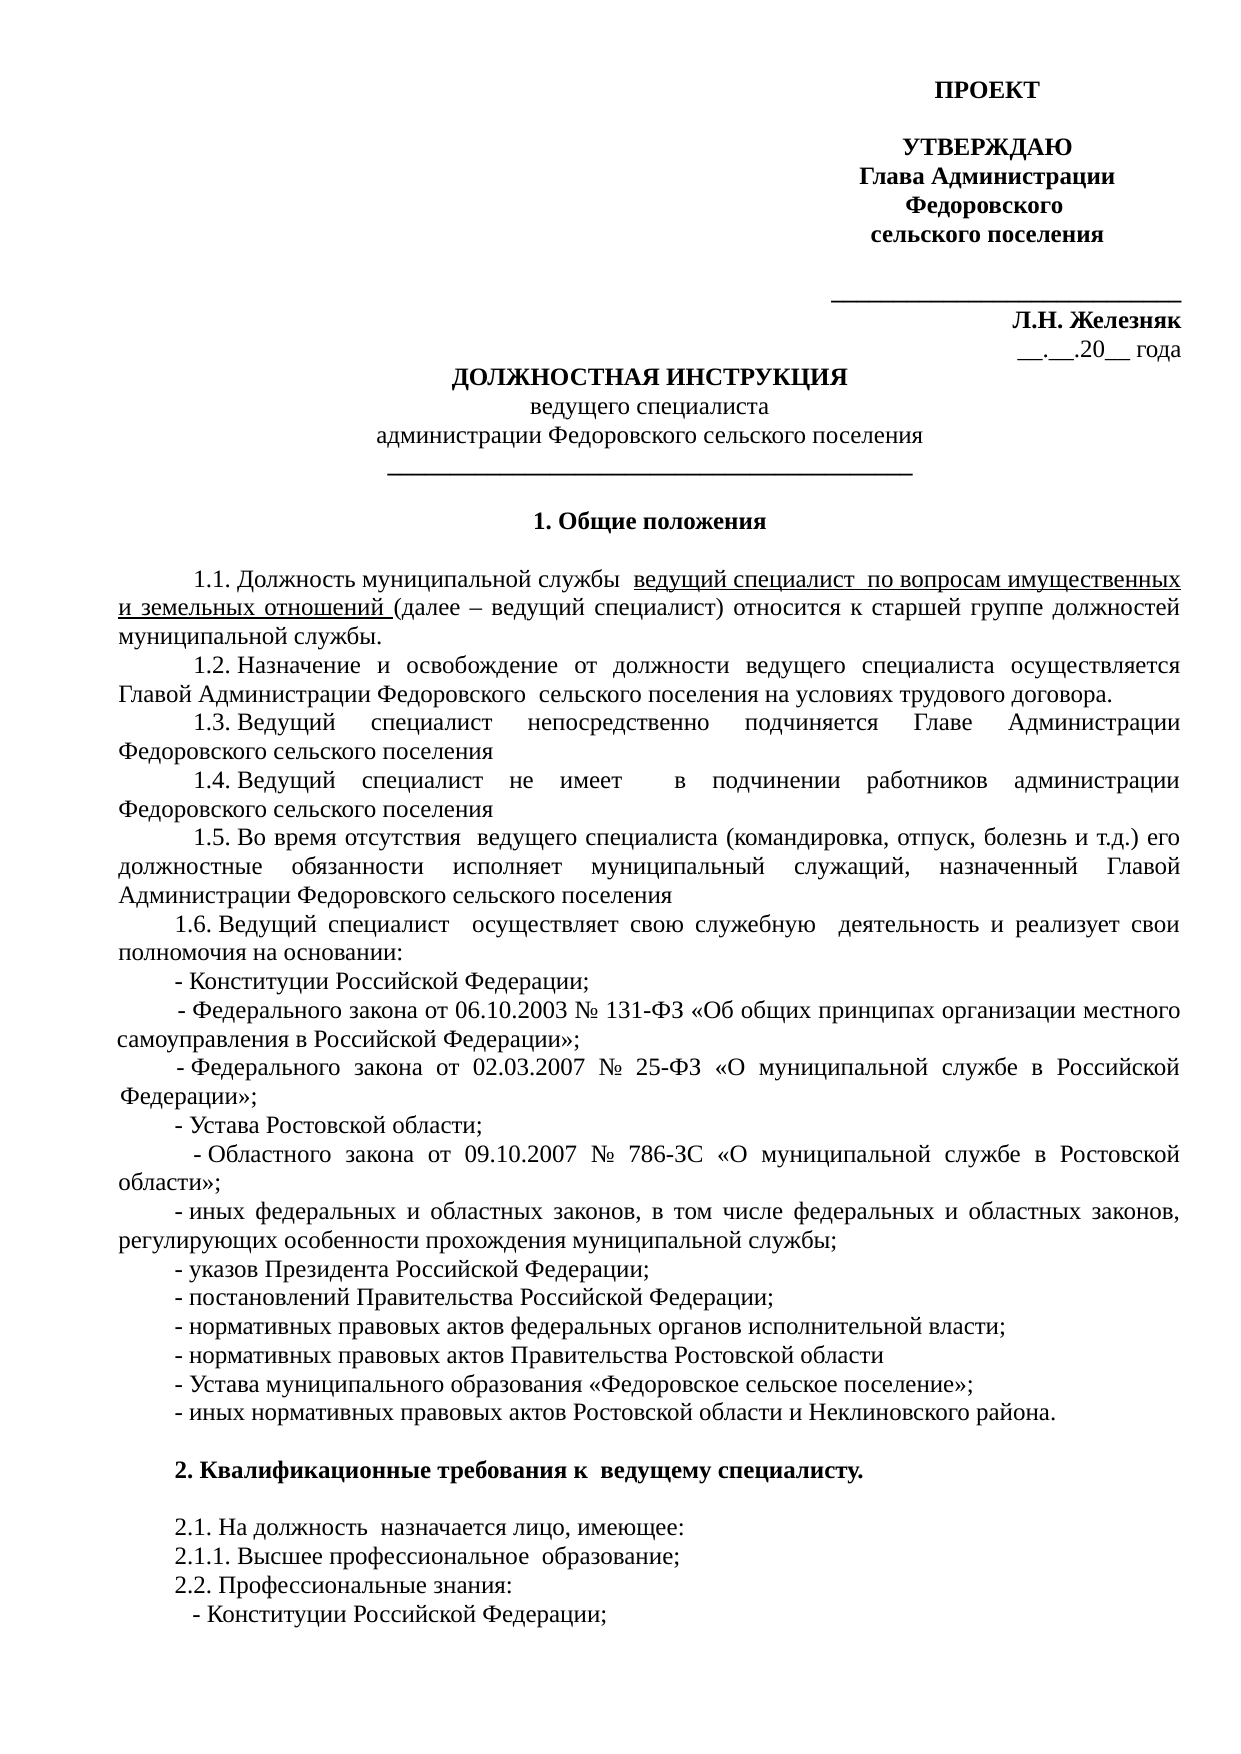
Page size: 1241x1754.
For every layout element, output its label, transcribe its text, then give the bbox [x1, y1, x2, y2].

text - нормативных правовых актов федеральных органов исполнительной власти; [118, 1311, 1181, 1340]
text 1.2. Назначение и освобождение от должности ведущего специалиста осуществляется Главой Администрации Федоровского сельского поселения на условиях трудового договора. [118, 650, 1181, 707]
text УТВЕРЖДАЮ [793, 132, 1181, 161]
text - Федерального закона от 06.10.2003 № 131-ФЗ «Об общих принципах организации местного самоуправления в Российской Федерации»; [117, 995, 1181, 1052]
text 1.1. Должность муниципальной службы ведущий специалист по вопросам имущественных и земельных отношений (далее – ведущий специалист) относится к старшей группе должностей муниципальной службы. [118, 564, 1181, 650]
text Л.Н. Железняк [118, 305, 1181, 334]
text - нормативных правовых актов Правительства Ростовской области [118, 1340, 1181, 1369]
text администрации Федоровского сельского поселения [118, 420, 1181, 449]
text 1.4. Ведущий специалист не имеет в подчинении работников администрации Федоровского сельского поселения [118, 765, 1181, 822]
text __________________________________________ [118, 449, 1181, 477]
text - Устава Ростовской области; [118, 1110, 1181, 1139]
text - Областного закона от 09.10.2007 № 786-ЗС «О муниципальной службе в Ростовской области»; [118, 1139, 1181, 1196]
text ____________________________ [793, 276, 1181, 305]
text ведущего специалиста [118, 391, 1181, 420]
text - иных федеральных и областных законов, в том числе федеральных и областных законов, регулирующих особенности прохождения муниципальной службы; [118, 1196, 1181, 1254]
text 2.2. Профессиональные знания: [118, 1570, 1181, 1599]
text Федоровского [793, 190, 1181, 219]
text 1.3. Ведущий специалист непосредственно подчиняется Главе Администрации Федоровского сельского поселения [118, 707, 1181, 765]
text - Конституции Российской Федерации; [118, 1599, 1181, 1627]
text - указов Президента Российской Федерации; [118, 1254, 1181, 1282]
text Глава Администрации [793, 161, 1181, 190]
text 1. Общие положения [118, 506, 1181, 535]
text 2.1.1. Высшее профессиональное образование; [118, 1541, 1181, 1570]
text - Устава муниципального образования «Федоровское сельское поселение»; [118, 1369, 1181, 1397]
text - Федерального закона от 02.03.2007 № 25-ФЗ «О муниципальной службе в Российской Федерации»; [120, 1052, 1181, 1110]
text 2. Квалификационные требования к ведущему специалисту. [118, 1455, 1181, 1484]
text 2.1. На должность назначается лицо, имеющее: [118, 1512, 1181, 1541]
text 1.6. Ведущий специалист осуществляет свою служебную деятельность и реализует свои полномочия на основании: [118, 909, 1181, 966]
text - Конституции Российской Федерации; [118, 966, 1181, 995]
text - постановлений Правительства Российской Федерации; [118, 1282, 1181, 1311]
text __.__.20__ года [118, 334, 1181, 362]
text ДОЛЖНОСТНАЯ ИНСТРУКЦИЯ [118, 362, 1181, 391]
text ПРОЕКТ [793, 75, 1181, 104]
text - иных нормативных правовых актов Ростовской области и Неклиновского района. [118, 1397, 1181, 1426]
text сельского поселения [793, 219, 1181, 247]
text 1.5. Во время отсутствия ведущего специалиста (командировка, отпуск, болезнь и т.д.) его должностные обязанности исполняет муниципальный служащий, назначенный Главой Администрации Федоровского сельского поселения [118, 822, 1181, 909]
